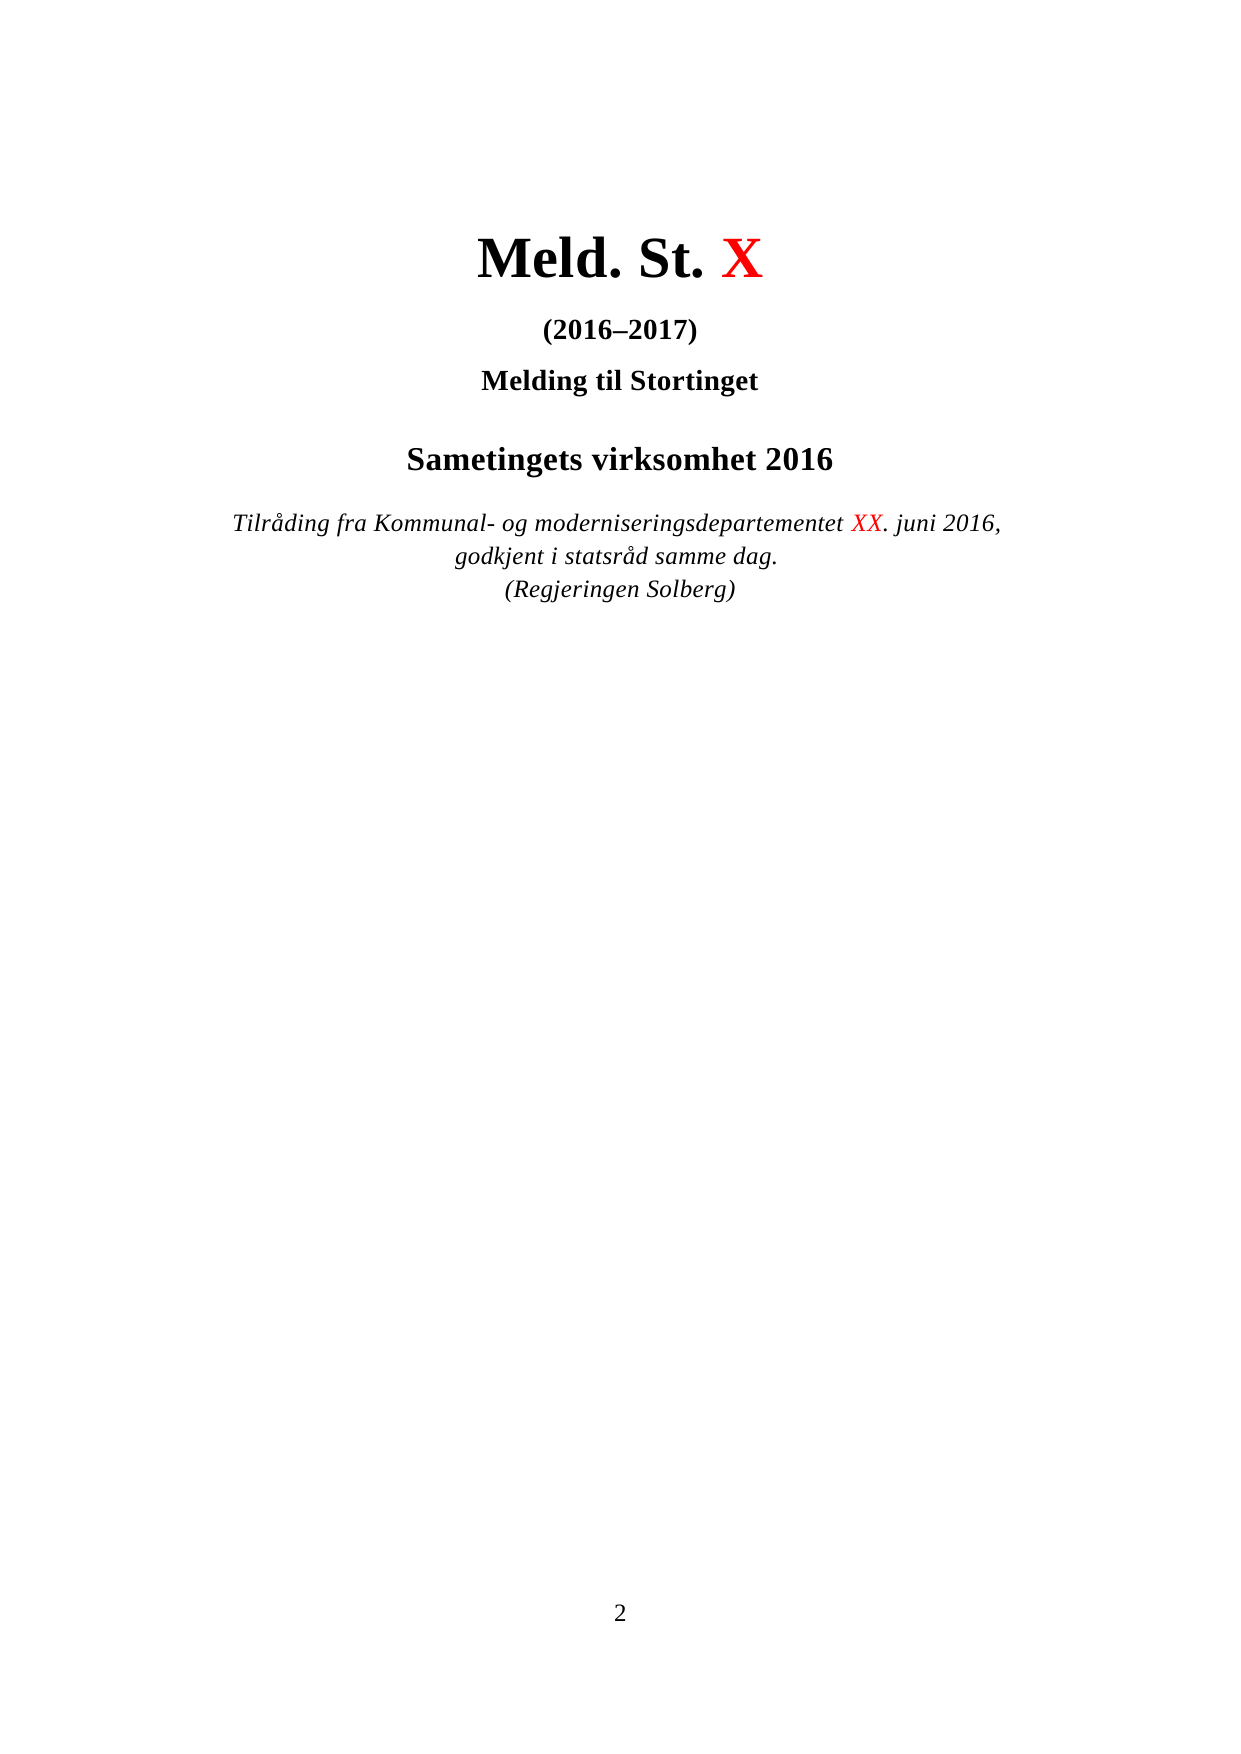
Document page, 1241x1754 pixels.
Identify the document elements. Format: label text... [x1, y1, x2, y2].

text Sametingets virksomhet 2016 [148, 439, 1093, 478]
text Melding til Stortinget [148, 363, 1093, 397]
text (2016–2017) [148, 312, 1093, 346]
text Meld. St. X [148, 223, 1093, 290]
text Tilråding fra Kommunal- og moderniseringsdepartementet XX. juni 2016, godkjent i statsråd samme dag. (Regjeringen Solberg) [148, 508, 1093, 603]
